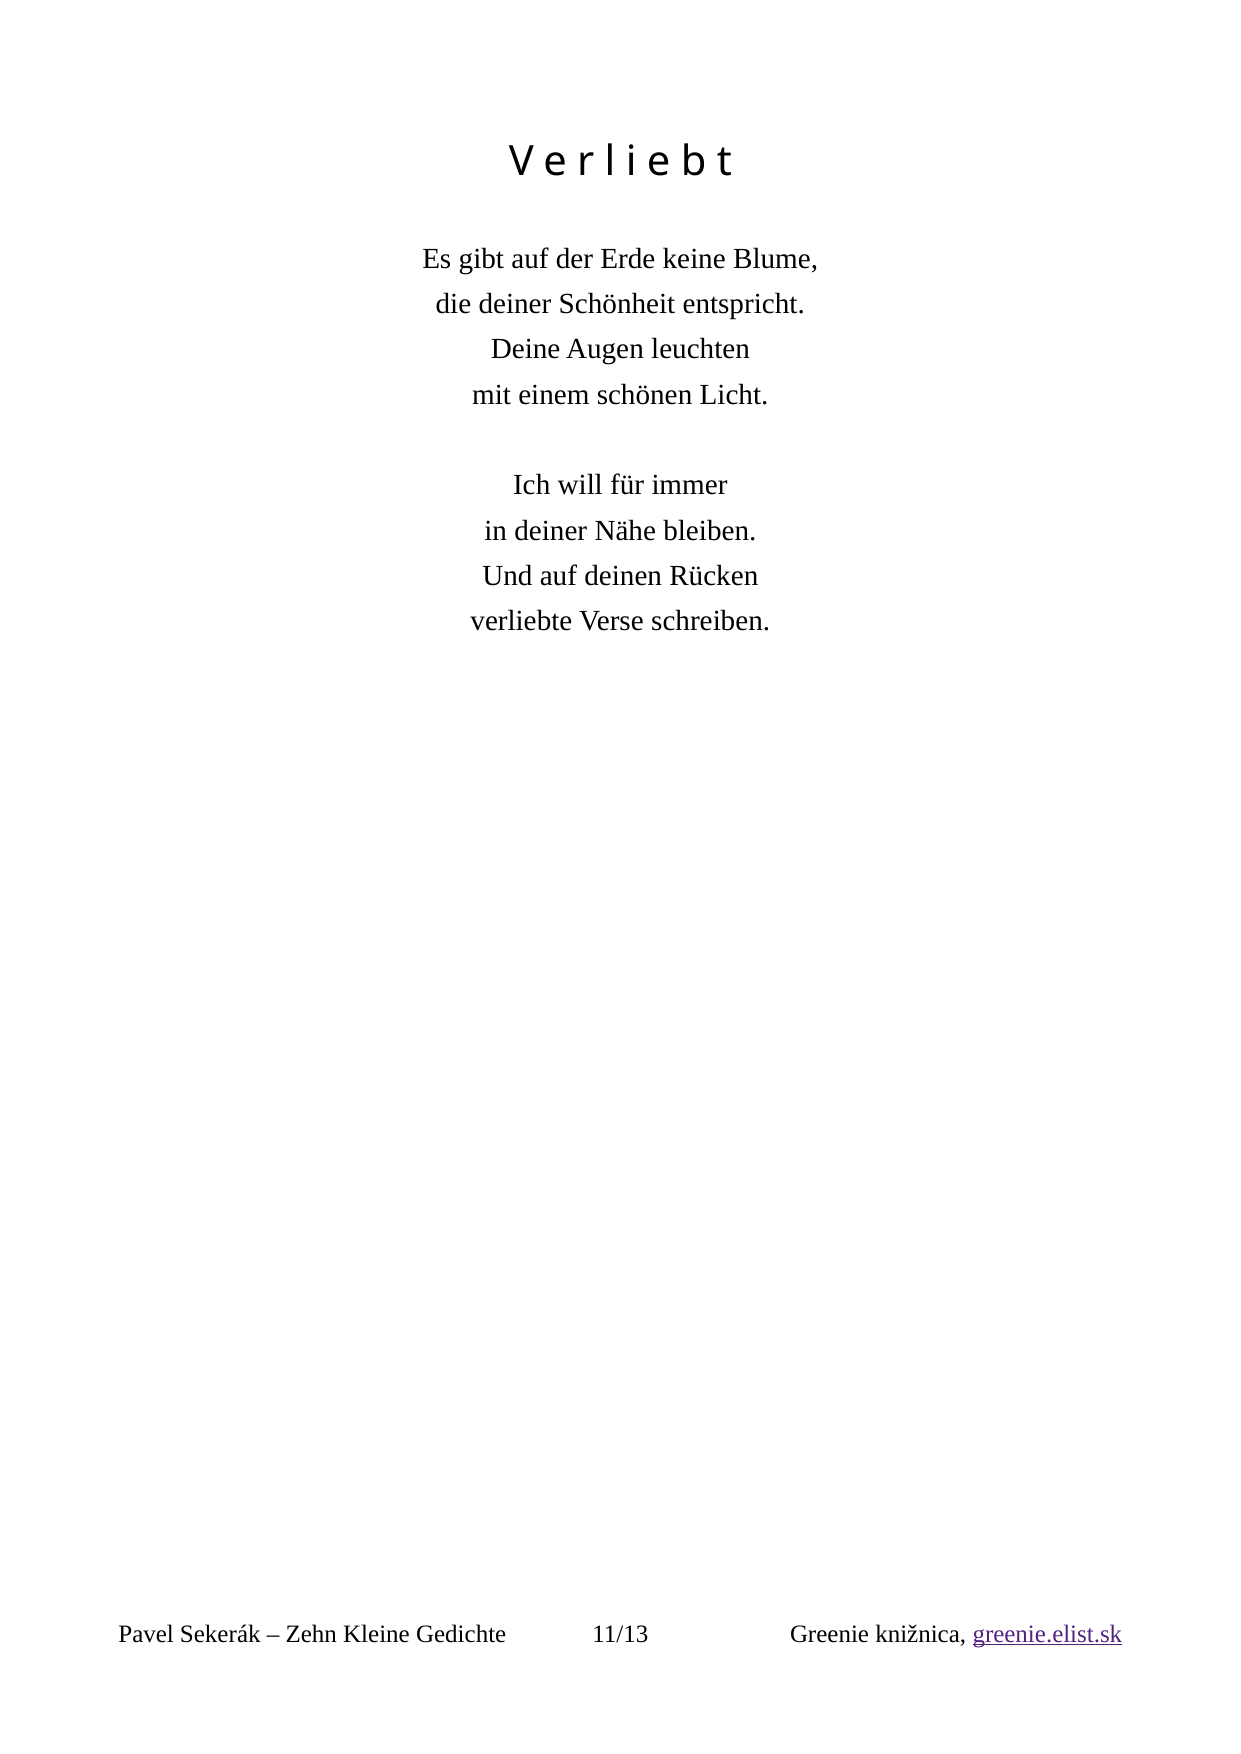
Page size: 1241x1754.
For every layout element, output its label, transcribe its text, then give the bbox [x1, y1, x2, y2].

subtitle Verliebt [106, 131, 1134, 188]
text verliebte Verse schreiben. [106, 603, 1134, 637]
text in deiner Nähe bleiben. [106, 513, 1134, 546]
text Und auf deinen Rücken [106, 558, 1134, 592]
text die deiner Schönheit entspricht. [106, 286, 1134, 320]
text mit einem schönen Licht. [106, 377, 1134, 410]
text Ich will für immer [106, 467, 1134, 501]
text Es gibt auf der Erde keine Blume, [106, 241, 1134, 274]
text Deine Augen leuchten [106, 332, 1134, 365]
